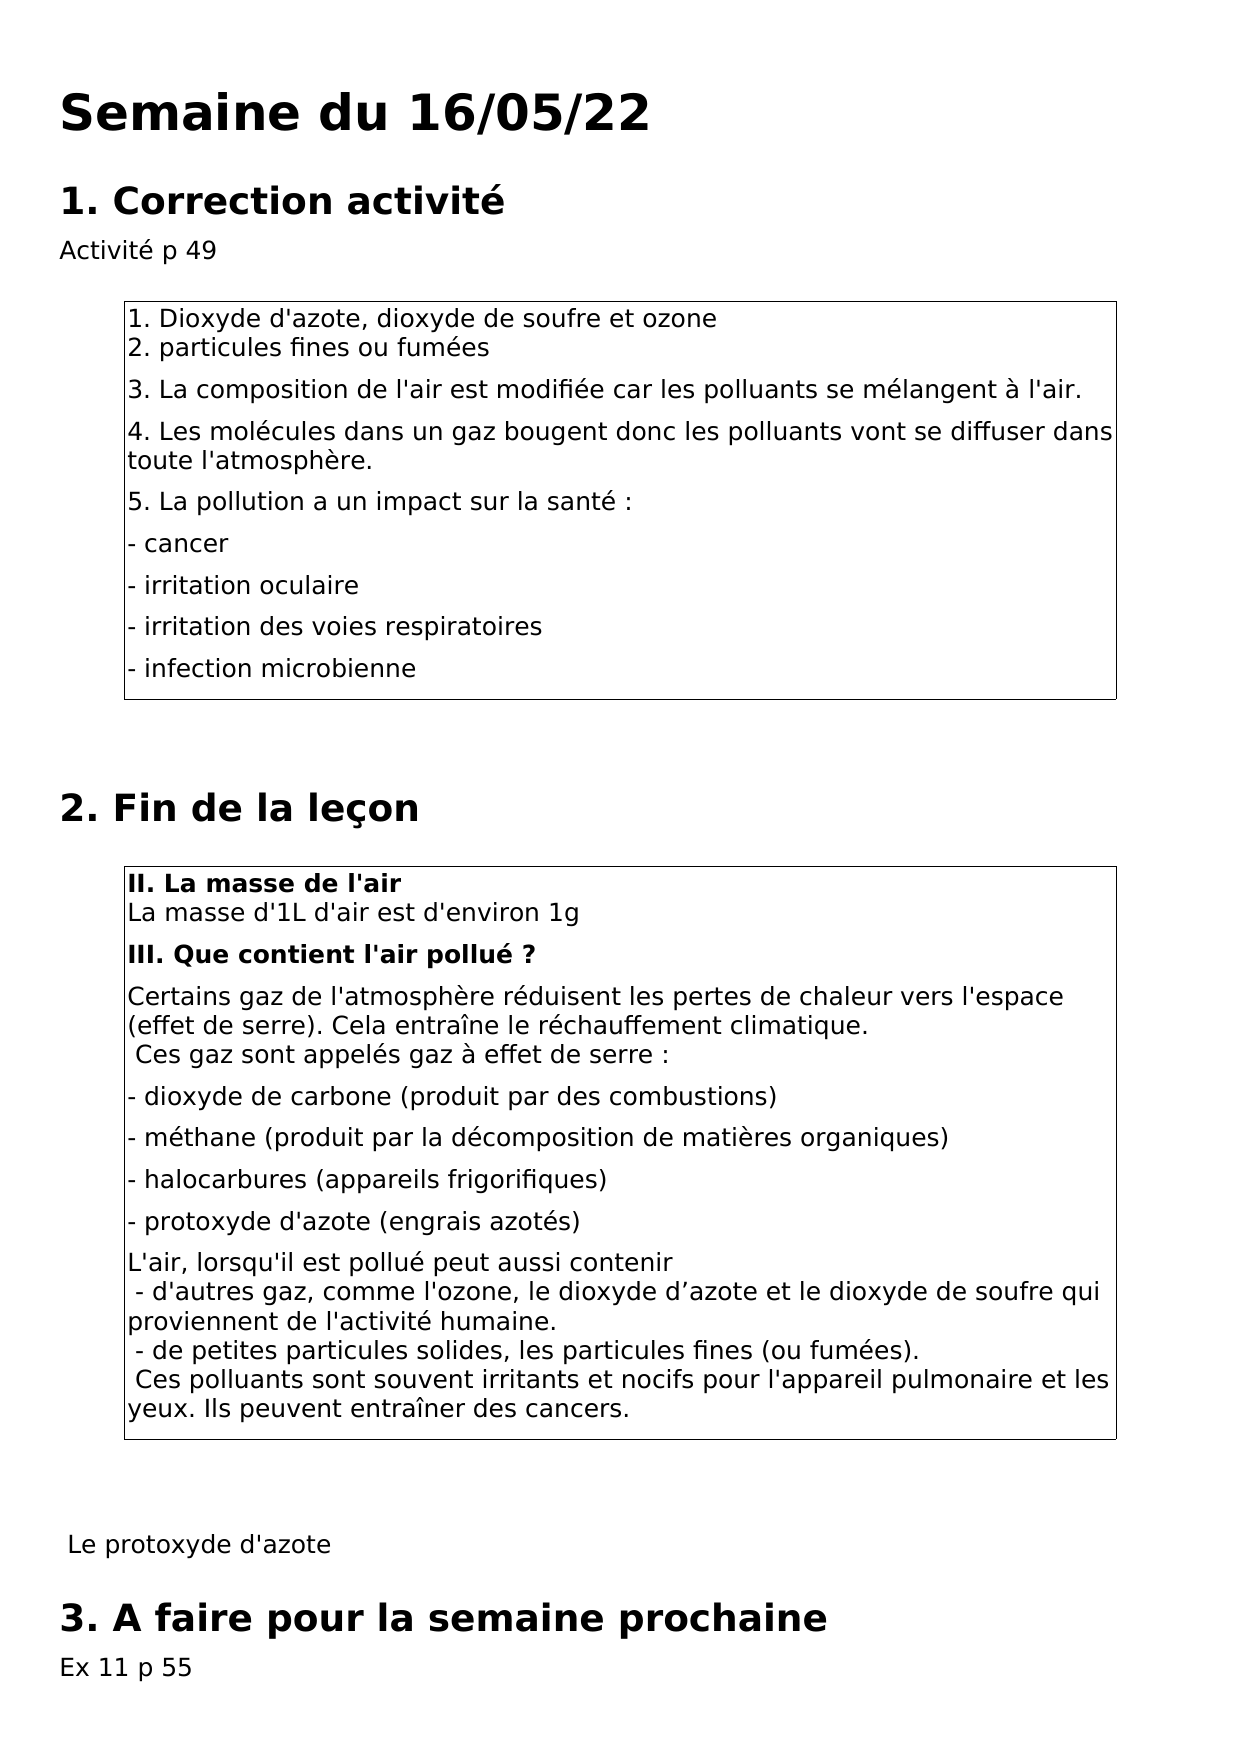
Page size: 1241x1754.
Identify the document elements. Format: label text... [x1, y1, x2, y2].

text Le protoxyde d'azote [59, 1501, 1181, 1559]
table_header II. La masse de l'air La masse d'1L d'air est d'environ 1g III. Que contient l'air pollué ? Certains gaz de l'atmosphère réduisent les pertes de chaleur vers l'espace (effet de serre). Cela entraîne le réchauffement climatique. Ces gaz sont appelés gaz à effet de serre : - dioxyde de carbone (produit par des combustions) - méthane (produit par la décomposition de matières organiques) - halocarbures (appareils frigorifiques) - protoxyde d'azote (engrais azotés) L'air, lorsqu'il est pollué peut aussi contenir - d'autres gaz, comme l'ozone, le dioxyde d’azote et le dioxyde de soufre qui proviennent de l'activité humaine. - de petites particules solides, les particules fines (ou fumées). Ces polluants sont souvent irritants et nocifs pour l'appareil pulmonaire et les yeux. Ils peuvent entraîner des cancers. [125, 867, 1116, 1439]
subtitle Semaine du 16/05/22 [59, 84, 1181, 142]
subtitle 2. Fin de la leçon [59, 786, 1181, 830]
text Activité p 49 [59, 236, 1181, 265]
subtitle 1. Correction activité [59, 180, 1181, 223]
table_header 1. Dioxyde d'azote, dioxyde de soufre et ozone 2. particules fines ou fumées 3. La composition de l'air est modifiée car les polluants se mélangent à l'air. 4. Les molécules dans un gaz bougent donc les polluants vont se diffuser dans toute l'atmosphère. 5. La pollution a un impact sur la santé : - cancer - irritation oculaire - irritation des voies respiratoires - infection microbienne [125, 302, 1116, 699]
text Ex 11 p 55 [59, 1653, 1181, 1682]
subtitle 3. A faire pour la semaine prochaine [59, 1597, 1181, 1641]
